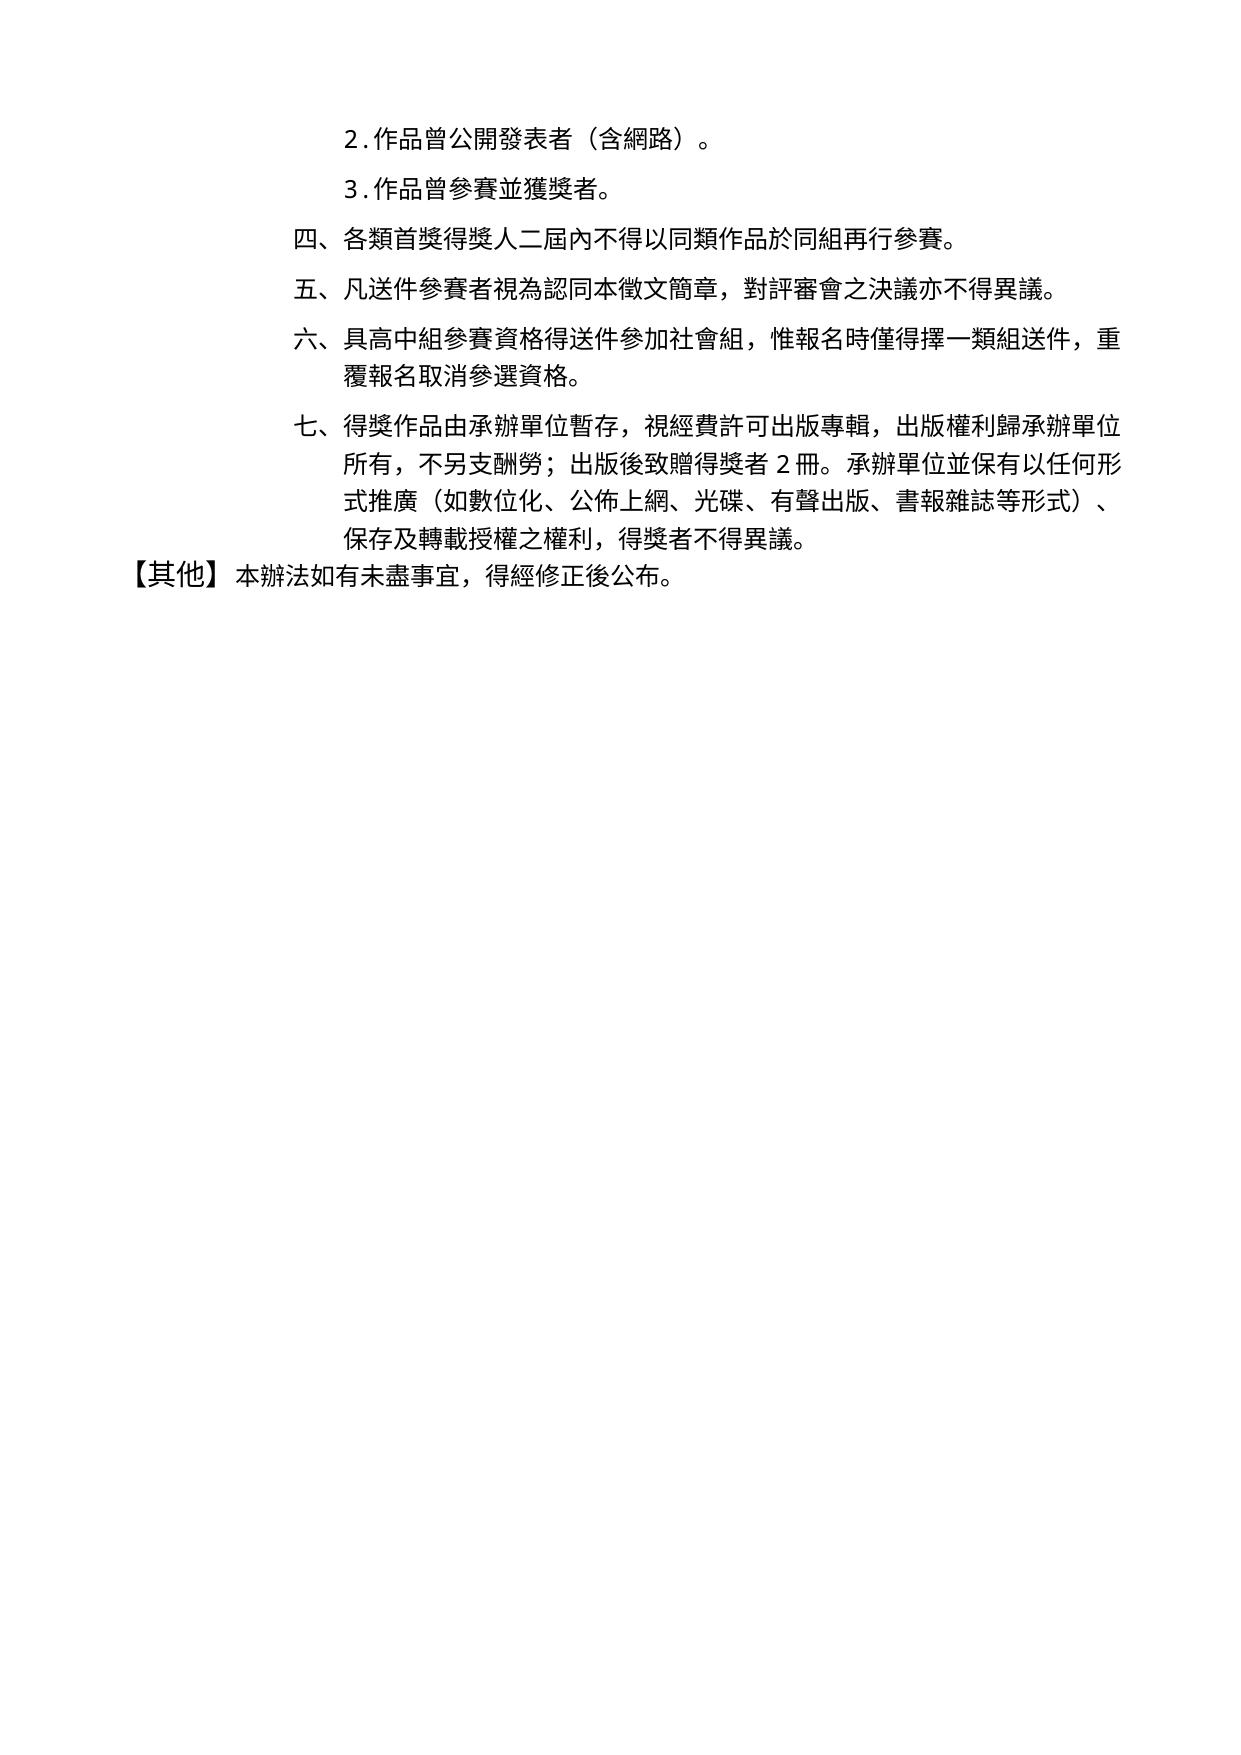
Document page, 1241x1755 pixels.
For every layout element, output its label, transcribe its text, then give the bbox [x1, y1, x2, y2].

text 五、凡送件參賽者視為認同本徵文簡章，對評審會之決議亦不得異議。 [293, 268, 1122, 306]
text 【其他】本辦法如有未盡事宜，得經修正後公布。 [118, 556, 1122, 593]
text 2.作品曾公開發表者（含網路）。 [343, 118, 1122, 156]
text 六、具高中組參賽資格得送件參加社會組，惟報名時僅得擇一類組送件，重覆報名取消參選資格。 [293, 318, 1122, 393]
text 四、各類首獎得獎人二屆內不得以同類作品於同組再行參賽。 [293, 218, 1122, 256]
text 3.作品曾參賽並獲獎者。 [343, 168, 1122, 206]
text 七、得獎作品由承辦單位暫存，視經費許可出版專輯，出版權利歸承辦單位所有，不另支酬勞；出版後致贈得獎者2冊。承辦單位並保有以任何形式推廣（如數位化、公佈上網、光碟、有聲出版、書報雜誌等形式）、保存及轉載授權之權利，得獎者不得異議。 [293, 406, 1122, 556]
